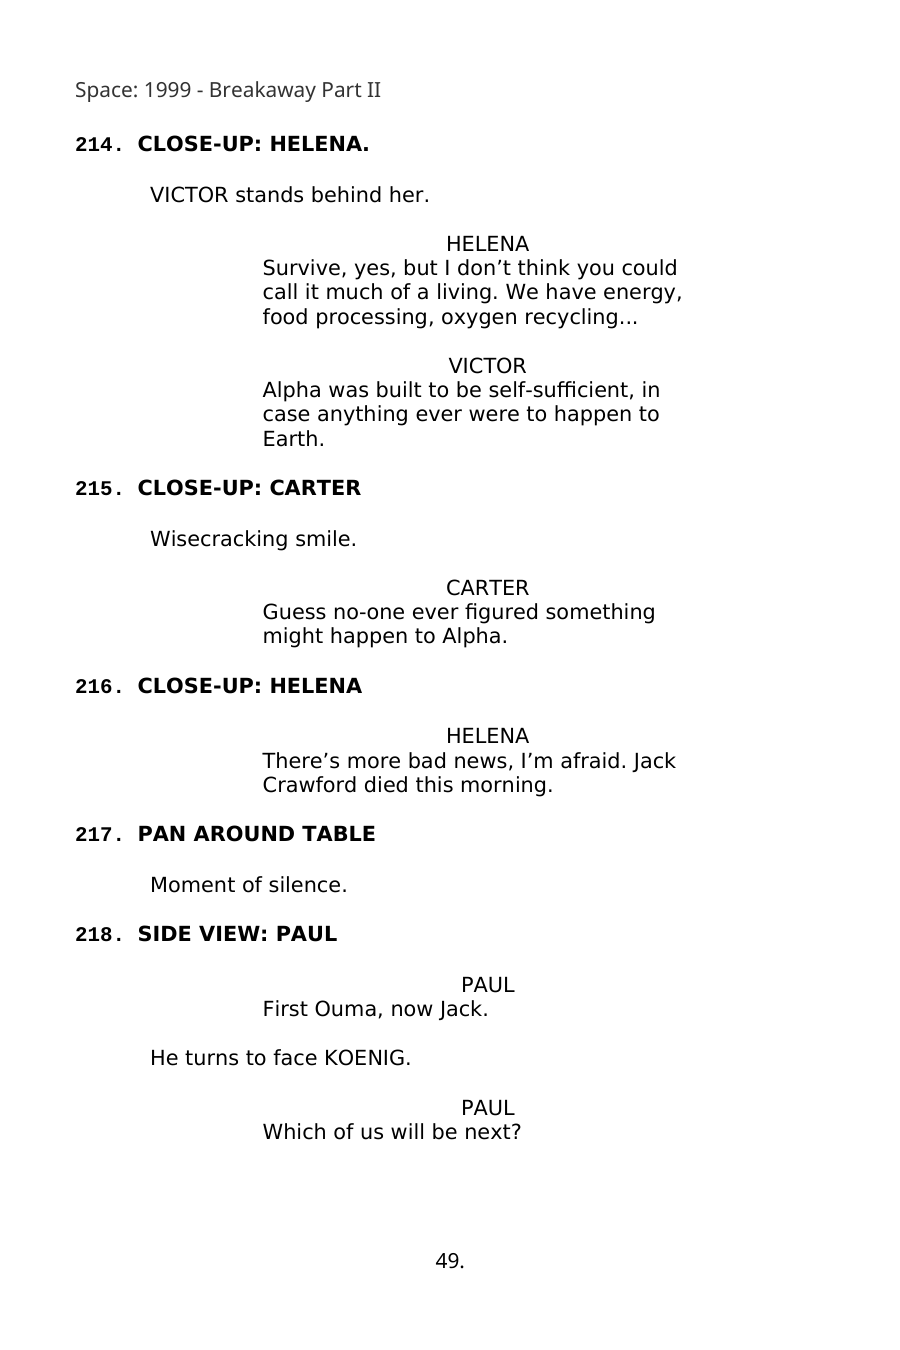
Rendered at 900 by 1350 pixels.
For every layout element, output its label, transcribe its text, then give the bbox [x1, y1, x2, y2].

text Survive, yes, but I don’t think you could call it much of a living. We have energy, food processing, oxygen recycling... [262, 256, 712, 329]
text Guess no-one ever figured something might happen to Alpha. [262, 600, 712, 649]
text 217. PAN AROUND TABLE [75, 822, 825, 848]
text VICTOR stands behind her. [150, 183, 825, 207]
text PAUL [262, 973, 712, 997]
text VICTOR [262, 354, 712, 378]
text First Ouma, now Jack. [262, 997, 712, 1021]
text Wisecracking smile. [150, 527, 825, 551]
text CARTER [262, 576, 712, 600]
text HELENA [262, 232, 712, 256]
text 215. CLOSE-UP: CARTER [75, 476, 825, 502]
text 214. CLOSE-UP: HELENA. [75, 132, 825, 158]
text PAUL [262, 1096, 712, 1120]
text Which of us will be next? [262, 1120, 712, 1144]
text He turns to face KOENIG. [150, 1046, 825, 1071]
text Alpha was built to be self-sufficient, in case anything ever were to happen to Earth. [262, 378, 712, 451]
text There’s more bad news, I’m afraid. Jack Crawford died this morning. [262, 749, 712, 797]
text 216. CLOSE-UP: HELENA [75, 674, 825, 699]
text 218. SIDE VIEW: PAUL [75, 922, 825, 948]
text Moment of silence. [150, 873, 825, 897]
text HELENA [262, 724, 712, 749]
